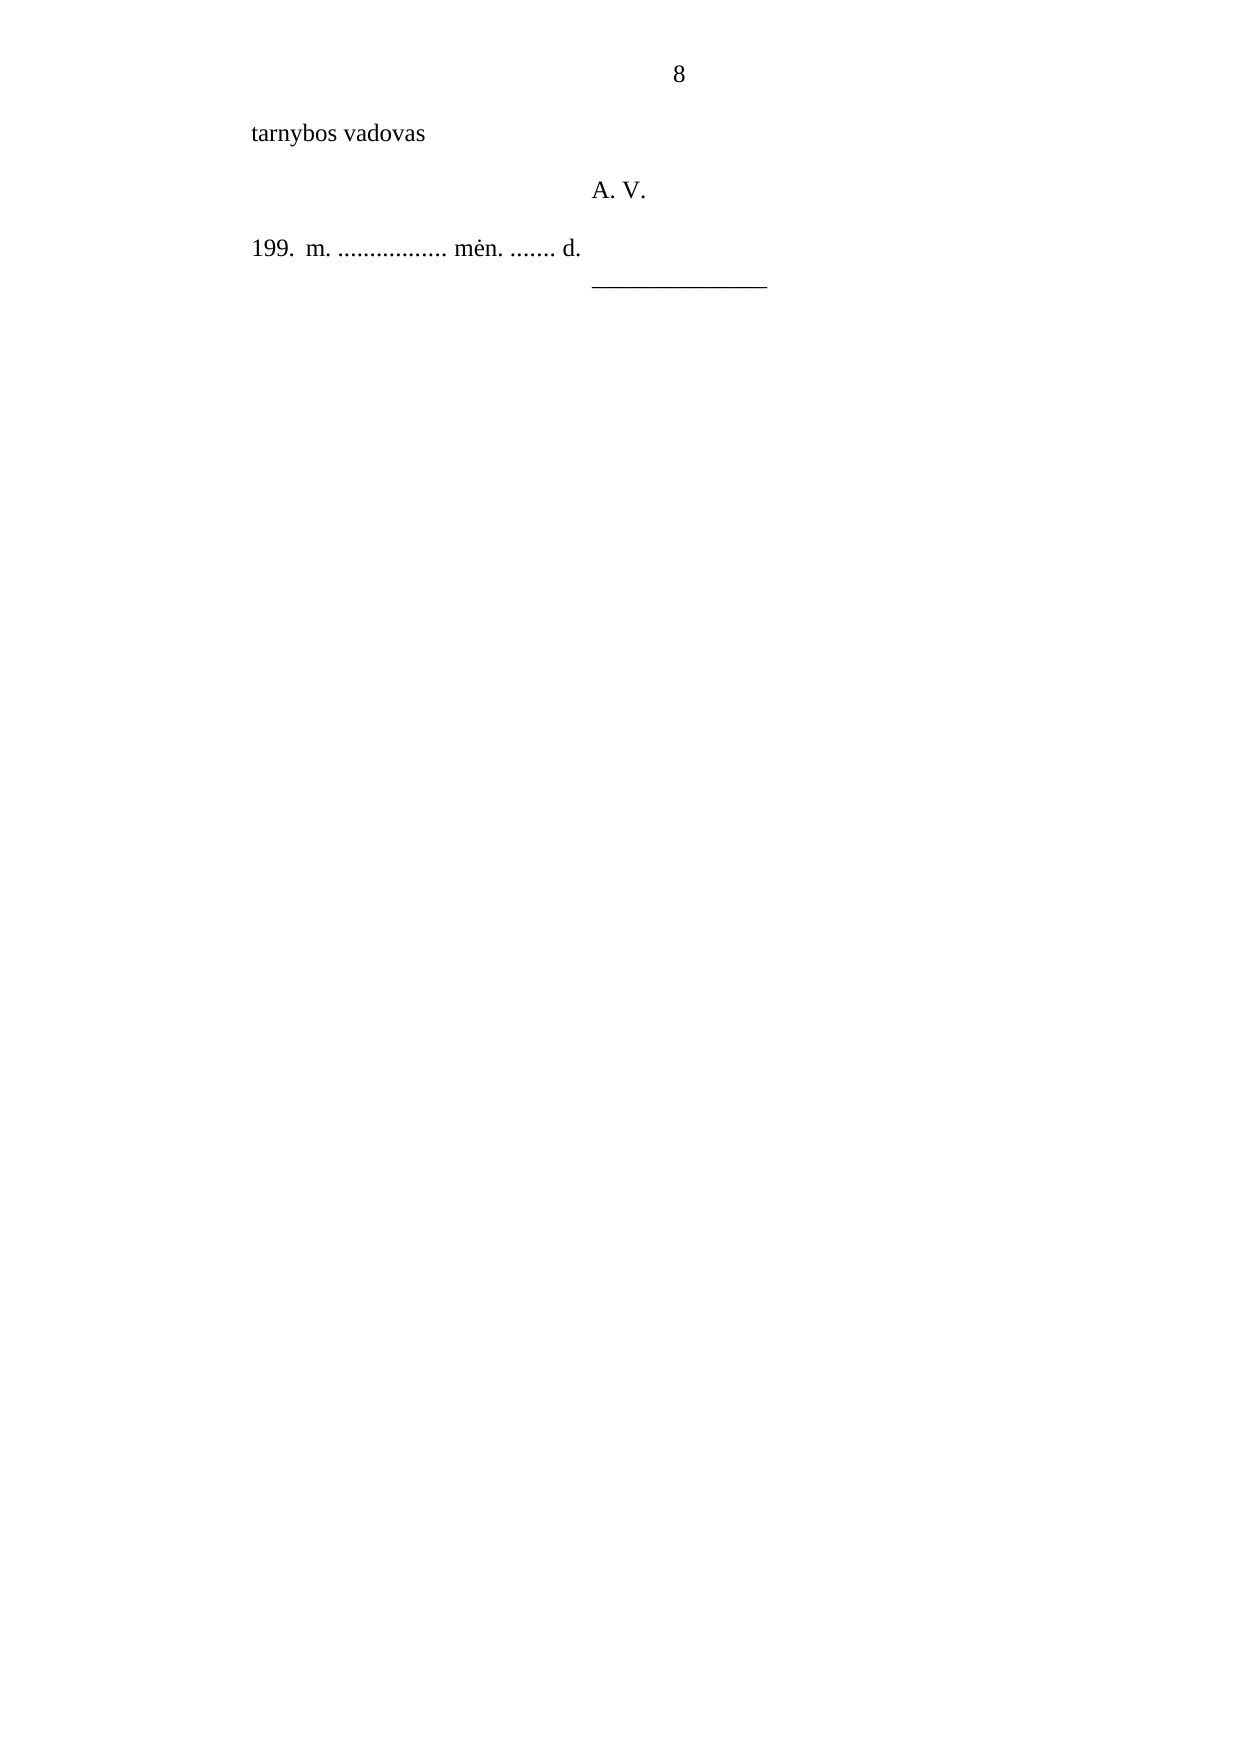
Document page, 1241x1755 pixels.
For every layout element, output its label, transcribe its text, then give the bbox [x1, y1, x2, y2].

text ______________ [177, 262, 1181, 291]
text tarnybos vadovas [177, 118, 1181, 147]
text 199 m. mėn. d. [177, 233, 1181, 262]
text A. V. [177, 176, 1181, 204]
